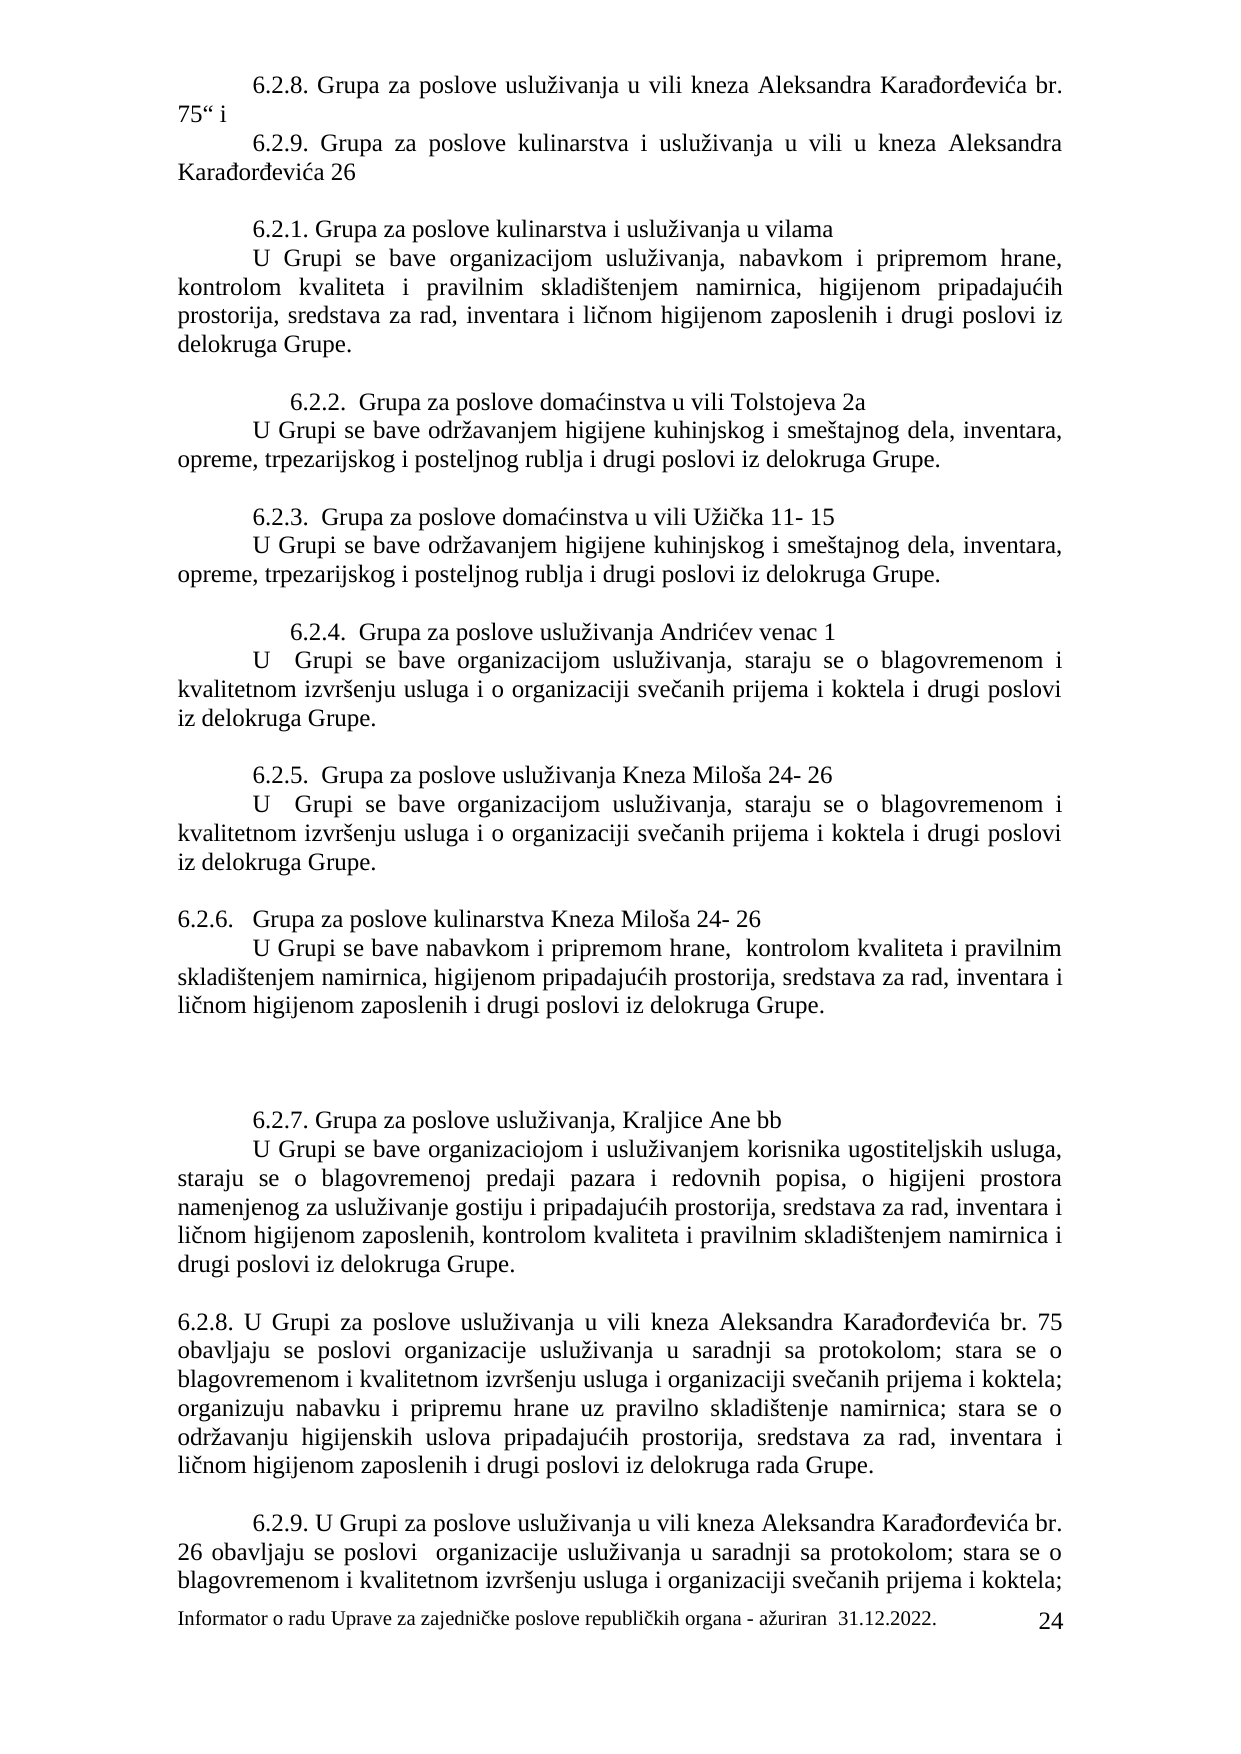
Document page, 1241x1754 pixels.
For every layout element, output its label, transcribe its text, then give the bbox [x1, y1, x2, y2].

text U Grupi se bave organizacijom usluživanja, staraju se o blagovremenom i kvalitetnom izvršenju usluga i o organizaciji svečanih prijema i koktela i drugi poslovi iz delokruga Grupe. [177, 789, 1063, 875]
text 6.2.6. Grupa za poslove kulinarstva Kneza Miloša 24- 26 [177, 904, 1063, 933]
text U Grupi se bave organizacijom usluživanja, nabavkom i pripremom hrane, kontrolom kvaliteta i pravilnim skladištenjem namirnica, higijenom pripadajućih prostorija, sredstava za rad, inventara i ličnom higijenom zaposlenih i drugi poslovi iz delokruga Grupe. [177, 243, 1063, 358]
text 6.2.9. U Grupi za poslove usluživanja u vili kneza Aleksandra Karađorđevića br. 26 obavljaju se poslovi organizacije usluživanja u saradnji sa protokolom; stara se o blagovremenom i kvalitetnom izvršenju usluga i organizaciji svečanih prijema i koktela; [177, 1508, 1063, 1594]
text 6.2.3. Grupa za poslove domaćinstva u vili Užička 11- 15 [177, 502, 1063, 530]
text U Grupi se bave organizacijom usluživanja, staraju se o blagovremenom i kvalitetnom izvršenju usluga i o organizaciji svečanih prijema i koktela i drugi poslovi iz delokruga Grupe. [177, 645, 1063, 732]
text U Grupi se bave organizaciojom i usluživanjem korisnika ugostiteljskih usluga, staraju se o blagovremenoj predaji pazara i redovnih popisa, o higijeni prostora namenjenog za usluživanje gostiju i pripadajućih prostorija, sredstava za rad, inventara i ličnom higijenom zaposlenih, kontrolom kvaliteta i pravilnim skladištenjem namirnica i drugi poslovi iz delokruga Grupe. [177, 1134, 1063, 1278]
text U Grupi se bave održavanjem higijene kuhinjskog i smeštajnog dela, inventara, opreme, trpezarijskog i posteljnog rublja i drugi poslovi iz delokruga Grupe. [177, 415, 1063, 473]
text 6.2.1. Grupa za poslove kulinarstva i usluživanja u vilama [177, 214, 1063, 243]
text 6.2.9. Grupa za poslove kulinarstva i usluživanja u vili u kneza Aleksandra Karađorđevića 26 [177, 128, 1063, 185]
text U Grupi se bave održavanjem higijene kuhinjskog i smeštajnog dela, inventara, opreme, trpezarijskog i posteljnog rublja i drugi poslovi iz delokruga Grupe. [177, 530, 1063, 588]
text 6.2.4. Grupa za poslove usluživanja Andrićev venac 1 [177, 617, 1063, 645]
text U Grupi se bave nabavkom i pripremom hrane, kontrolom kvaliteta i pravilnim skladištenjem namirnica, higijenom pripadajućih prostorija, sredstava za rad, inventara i ličnom higijenom zaposlenih i drugi poslovi iz delokruga Grupe. [177, 933, 1063, 1019]
text 6.2.2. Grupa za poslove domaćinstva u vili Tolstojeva 2a [177, 387, 1063, 415]
text 6.2.8. U Grupi za poslove usluživanja u vili kneza Aleksandra Karađorđevića br. 75 obavljaju se poslovi organizacije usluživanja u saradnji sa protokolom; stara se o blagovremenom i kvalitetnom izvršenju usluga i organizaciji svečanih prijema i koktela; organizuju nabavku i pripremu hrane uz pravilno skladištenje namirnica; stara se o održavanju higijenskih uslova pripadajućih prostorija, sredstava za rad, inventara i ličnom higijenom zaposlenih i drugi poslovi iz delokruga rada Grupe. [177, 1307, 1063, 1479]
text 6.2.8. Grupa za poslove usluživanja u vili kneza Aleksandra Karađorđevića br. 75“ i [177, 70, 1063, 128]
text 6.2.5. Grupa za poslove usluživanja Kneza Miloša 24- 26 [177, 760, 1063, 789]
text 6.2.7. Grupa za poslove usluživanja, Kraljice Ane bb [177, 1105, 1063, 1134]
